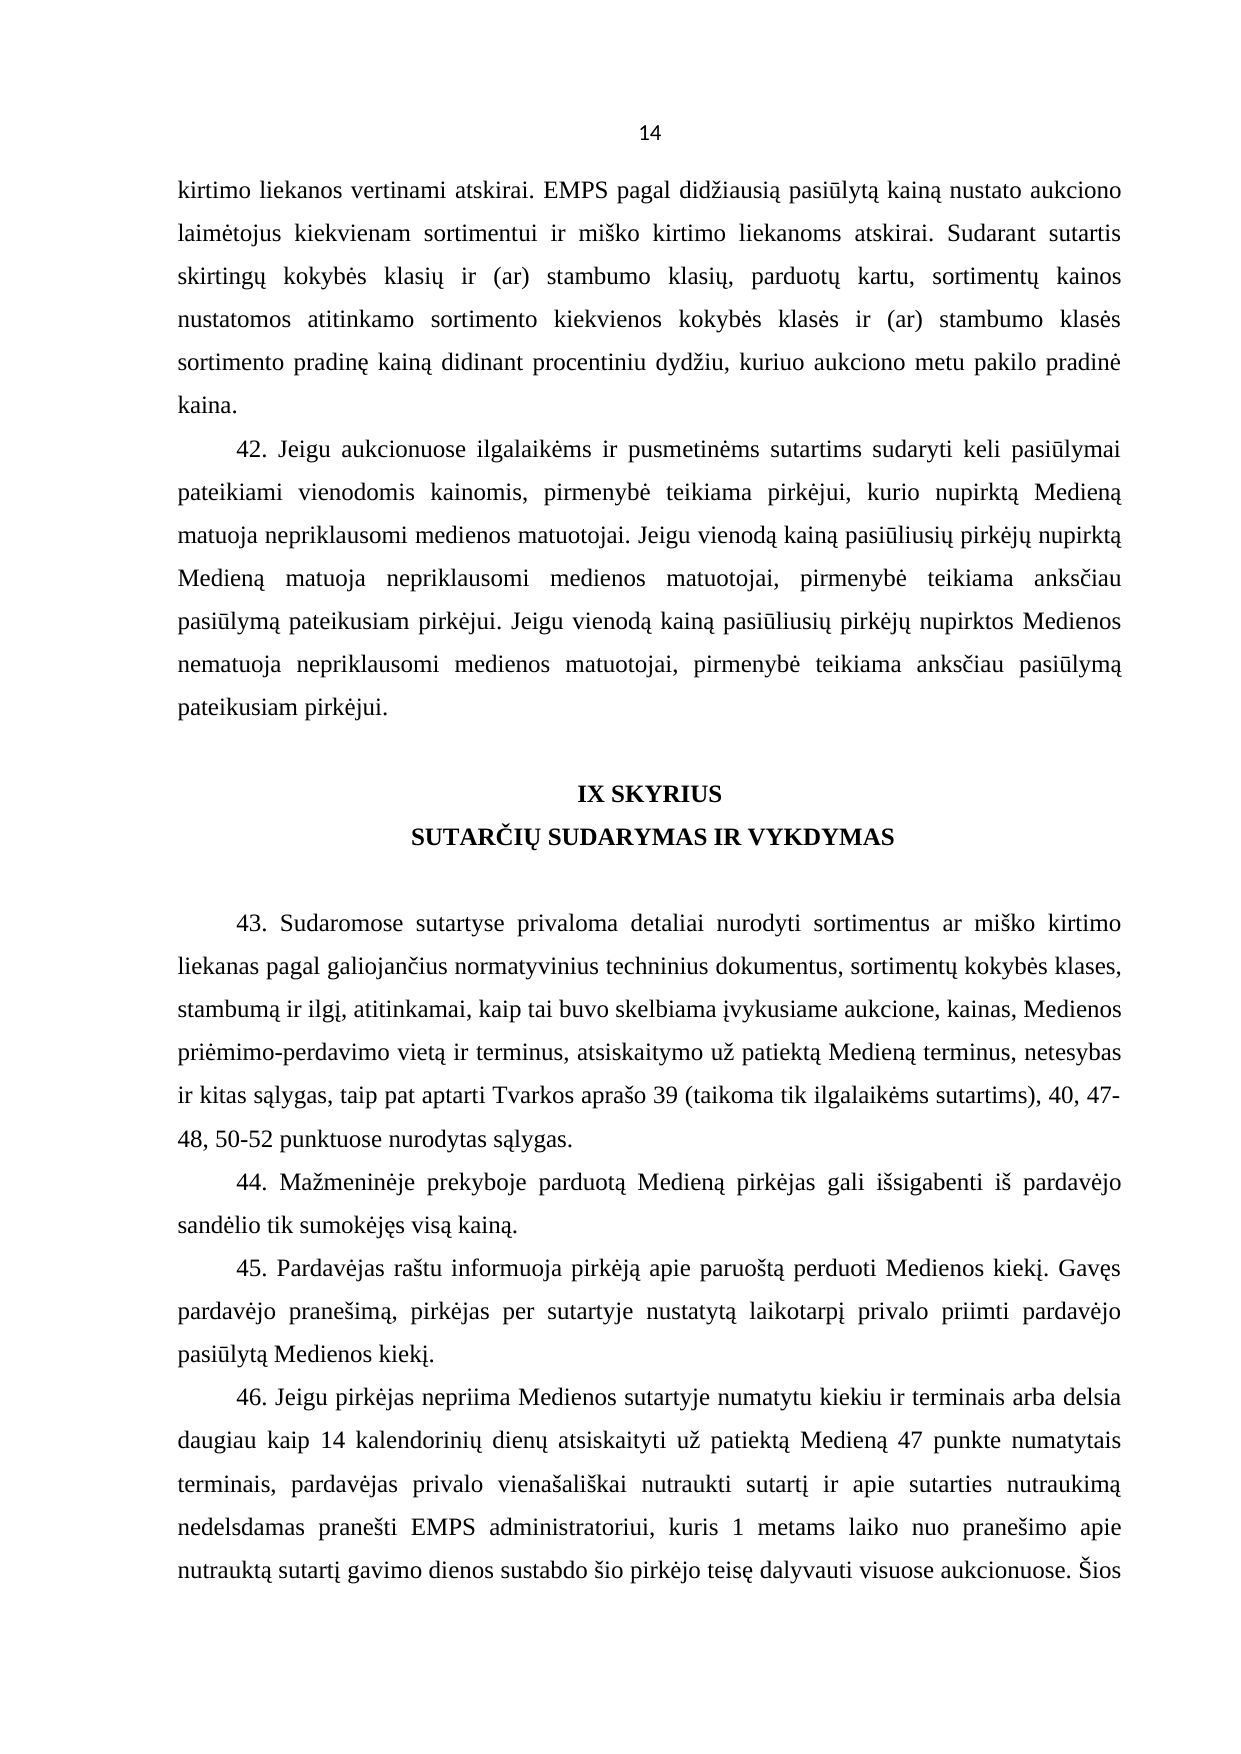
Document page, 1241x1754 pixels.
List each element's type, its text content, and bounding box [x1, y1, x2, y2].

text 44. Mažmeninėje prekyboje parduotą Medieną pirkėjas gali išsigabenti iš pardavėjo sandėlio tik sumokėjęs visą kainą. [177, 1167, 1122, 1239]
text 46. Jeigu pirkėjas nepriima Medienos sutartyje numatytu kiekiu ir terminais arba delsia daugiau kaip 14 kalendorinių dienų atsiskaityti už patiektą Medieną 47 punkte numatytais terminais, pardavėjas privalo vienašališkai nutraukti sutartį ir apie sutarties nutraukimą nedelsdamas pranešti EMPS administratoriui, kuris 1 metams laiko nuo pranešimo apie nutrauktą sutartį gavimo dienos sustabdo šio pirkėjo teisę dalyvauti visuose aukcionuose. Šios [177, 1382, 1122, 1584]
text SUTARČIŲ SUDARYMAS IR VYKDYMAS [177, 822, 1122, 851]
text kirtimo liekanos vertinami atskirai. EMPS pagal didžiausią pasiūlytą kainą nustato aukciono laimėtojus kiekvienam sortimentui ir miško kirtimo liekanoms atskirai. Sudarant sutartis skirtingų kokybės klasių ir (ar) stambumo klasių, parduotų kartu, sortimentų kainos nustatomos atitinkamo sortimento kiekvienos kokybės klasės ir (ar) stambumo klasės sortimento pradinę kainą didinant procentiniu dydžiu, kuriuo aukciono metu pakilo pradinė kaina. [177, 175, 1122, 419]
text IX SKYRIUS [177, 779, 1122, 807]
text 45. Pardavėjas raštu informuoja pirkėją apie paruoštą perduoti Medienos kiekį. Gavęs pardavėjo pranešimą, pirkėjas per sutartyje nustatytą laikotarpį privalo priimti pardavėjo pasiūlytą Medienos kiekį. [177, 1253, 1122, 1368]
text 42. Jeigu aukcionuose ilgalaikėms ir pusmetinėms sutartims sudaryti keli pasiūlymai pateikiami vienodomis kainomis, pirmenybė teikiama pirkėjui, kurio nupirktą Medieną matuoja nepriklausomi medienos matuotojai. Jeigu vienodą kainą pasiūliusių pirkėjų nupirktą Medieną matuoja nepriklausomi medienos matuotojai, pirmenybė teikiama anksčiau pasiūlymą pateikusiam pirkėjui. Jeigu vienodą kainą pasiūliusių pirkėjų nupirktos Medienos nematuoja nepriklausomi medienos matuotojai, pirmenybė teikiama anksčiau pasiūlymą pateikusiam pirkėjui. [177, 434, 1122, 721]
text 43. Sudaromose sutartyse privaloma detaliai nurodyti sortimentus ar miško kirtimo liekanas pagal galiojančius normatyvinius techninius dokumentus, sortimentų kokybės klases, stambumą ir ilgį, atitinkamai, kaip tai buvo skelbiama įvykusiame aukcione, kainas, Medienos priėmimo-perdavimo vietą ir terminus, atsiskaitymo už patiektą Medieną terminus, netesybas ir kitas sąlygas, taip pat aptarti Tvarkos aprašo 39 (taikoma tik ilgalaikėms sutartims), 40, 47-48, 50-52 punktuose nurodytas sąlygas. [177, 908, 1122, 1152]
